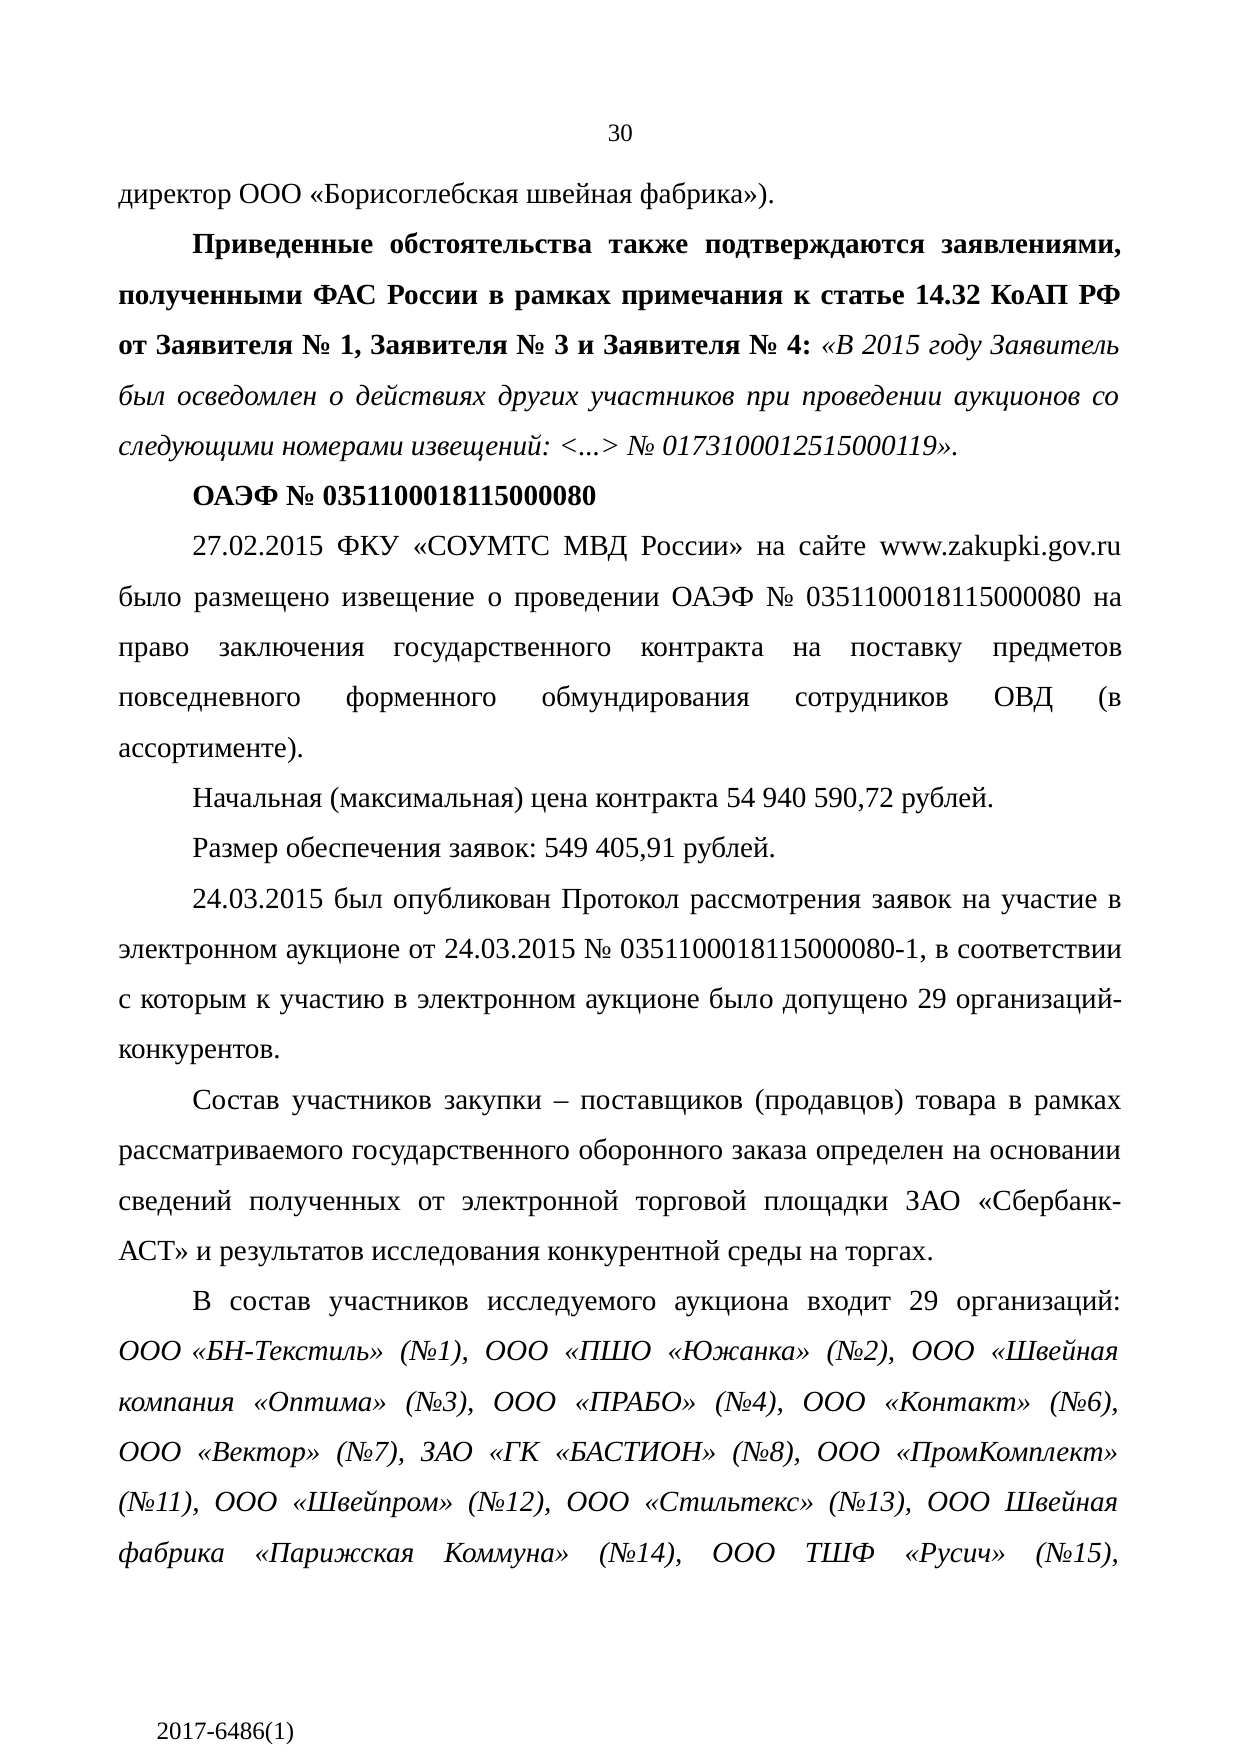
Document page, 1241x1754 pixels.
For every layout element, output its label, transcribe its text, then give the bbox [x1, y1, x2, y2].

text Приведенные обстоятельства также подтверждаются заявлениями, полученными ФАС России в рамках примечания к статье 14.32 КоАП РФ от Заявителя № 1, Заявителя № 3 и Заявителя № 4: «В 2015 году Заявитель был осведомлен о действиях других участников при проведении аукционов со следующими номерами извещений: <...> № 0173100012515000119». [118, 227, 1122, 461]
text ОАЭФ № 0351100018115000080 [118, 478, 1122, 512]
text Состав участников закупки – поставщиков (продавцов) товара в рамках рассматриваемого государственного оборонного заказа определен на основании сведений полученных от электронной торговой площадки ЗАО «Сбербанк-АСТ» и результатов исследования конкурентной среды на торгах. [118, 1082, 1122, 1266]
text 24.03.2015 был опубликован Протокол рассмотрения заявок на участие в электронном аукционе от 24.03.2015 № 0351100018115000080-1, в соответствии с которым к участию в электронном аукционе было допущено 29 организаций-конкурентов. [118, 881, 1122, 1065]
text Размер обеспечения заявок: 549 405,91 рублей. [118, 830, 1122, 864]
text 27.02.2015 ФКУ «СОУМТС МВД России» на сайте www.zakupki.gov.ru было размещено извещение о проведении ОАЭФ № 0351100018115000080 на право заключения государственного контракта на поставку предметов повседневного форменного обмундирования сотрудников ОВД (в ассортименте). [118, 528, 1122, 763]
text В состав участников исследуемого аукциона входит 29 организаций: ООО «БН-Текстиль» (№1), ООО «ПШО «Южанка» (№2), ООО «Швейная компания «Оптима» (№3), ООО «ПРАБО» (№4), ООО «Контакт» (№6), ООО «Вектор» (№7), ЗАО «ГК «БАСТИОН» (№8), ООО «ПромКомплект» (№11), ООО «Швейпром» (№12), ООО «Стильтекс» (№13), ООО Швейная фабрика «Парижская Коммуна» (№14), ООО ТШФ «Русич» (№15), [118, 1283, 1122, 1568]
text директор ООО «Борисоглебская швейная фабрика»). [118, 176, 1122, 210]
text Начальная (максимальная) цена контракта 54 940 590,72 рублей. [118, 780, 1122, 814]
